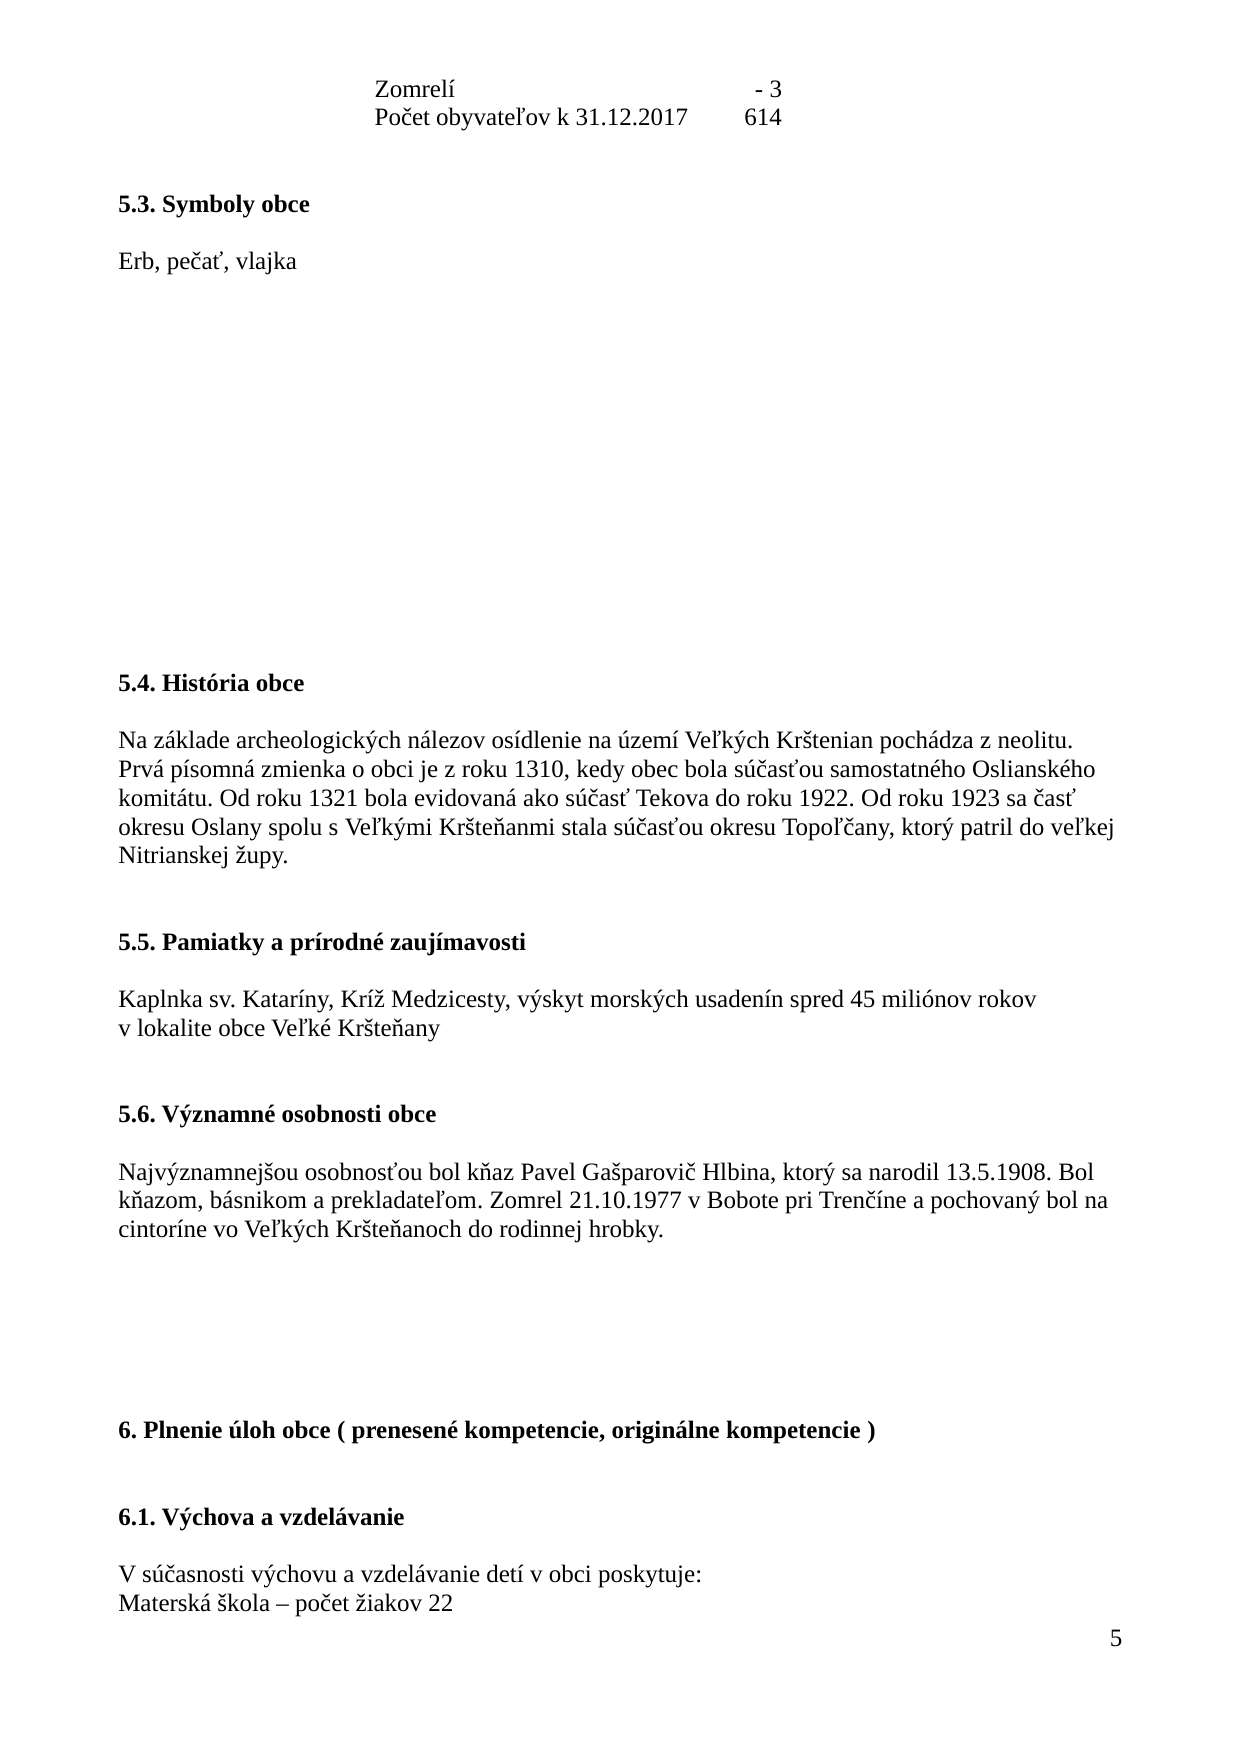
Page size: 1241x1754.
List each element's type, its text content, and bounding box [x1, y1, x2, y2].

text 5.3. Symboly obce [118, 189, 1122, 217]
text Kaplnka sv. Kataríny, Kríž Medzicesty, výskyt morských usadenín spred 45 miliónov rokov v lokalite obce Veľké Kršteňany [118, 984, 1122, 1042]
text 5.4. História obce [118, 668, 1122, 697]
text Materská škola – počet žiakov 22 [118, 1588, 1122, 1617]
text Prvá písomná zmienka o obci je z roku 1310, kedy obec bola súčasťou samostatného Oslianského komitátu. Od roku 1321 bola evidovaná ako súčasť Tekova do roku 1922. Od roku 1923 sa časť okresu Oslany spolu s Veľkými Kršteňanmi stala súčasťou okresu Topoľčany, ktorý patril do veľkej Nitrianskej župy. [118, 754, 1122, 869]
text 5.5. Pamiatky a prírodné zaujímavosti [118, 927, 1122, 956]
text Počet obyvateľov k 31.12.2017 614 [118, 102, 1122, 131]
text V súčasnosti výchovu a vzdelávanie detí v obci poskytuje: [118, 1559, 1122, 1588]
text 6.1. Výchova a vzdelávanie [118, 1502, 1122, 1531]
text Zomrelí - 3 [118, 74, 1122, 102]
text Najvýznamnejšou osobnosťou bol kňaz Pavel Gašparovič Hlbina, ktorý sa narodil 13.5.1908. Bol kňazom, básnikom a prekladateľom. Zomrel 21.10.1977 v Bobote pri Trenčíne a pochovaný bol na cintoríne vo Veľkých Kršteňanoch do rodinnej hrobky. [118, 1157, 1122, 1243]
text 6. Plnenie úloh obce ( prenesené kompetencie, originálne kompetencie ) [118, 1416, 1122, 1444]
text 5.6. Významné osobnosti obce [118, 1099, 1122, 1128]
text Na základe archeologických nálezov osídlenie na území Veľkých Krštenian pochádza z neolitu. [118, 726, 1122, 754]
text Erb, pečať, vlajka [118, 246, 1122, 275]
